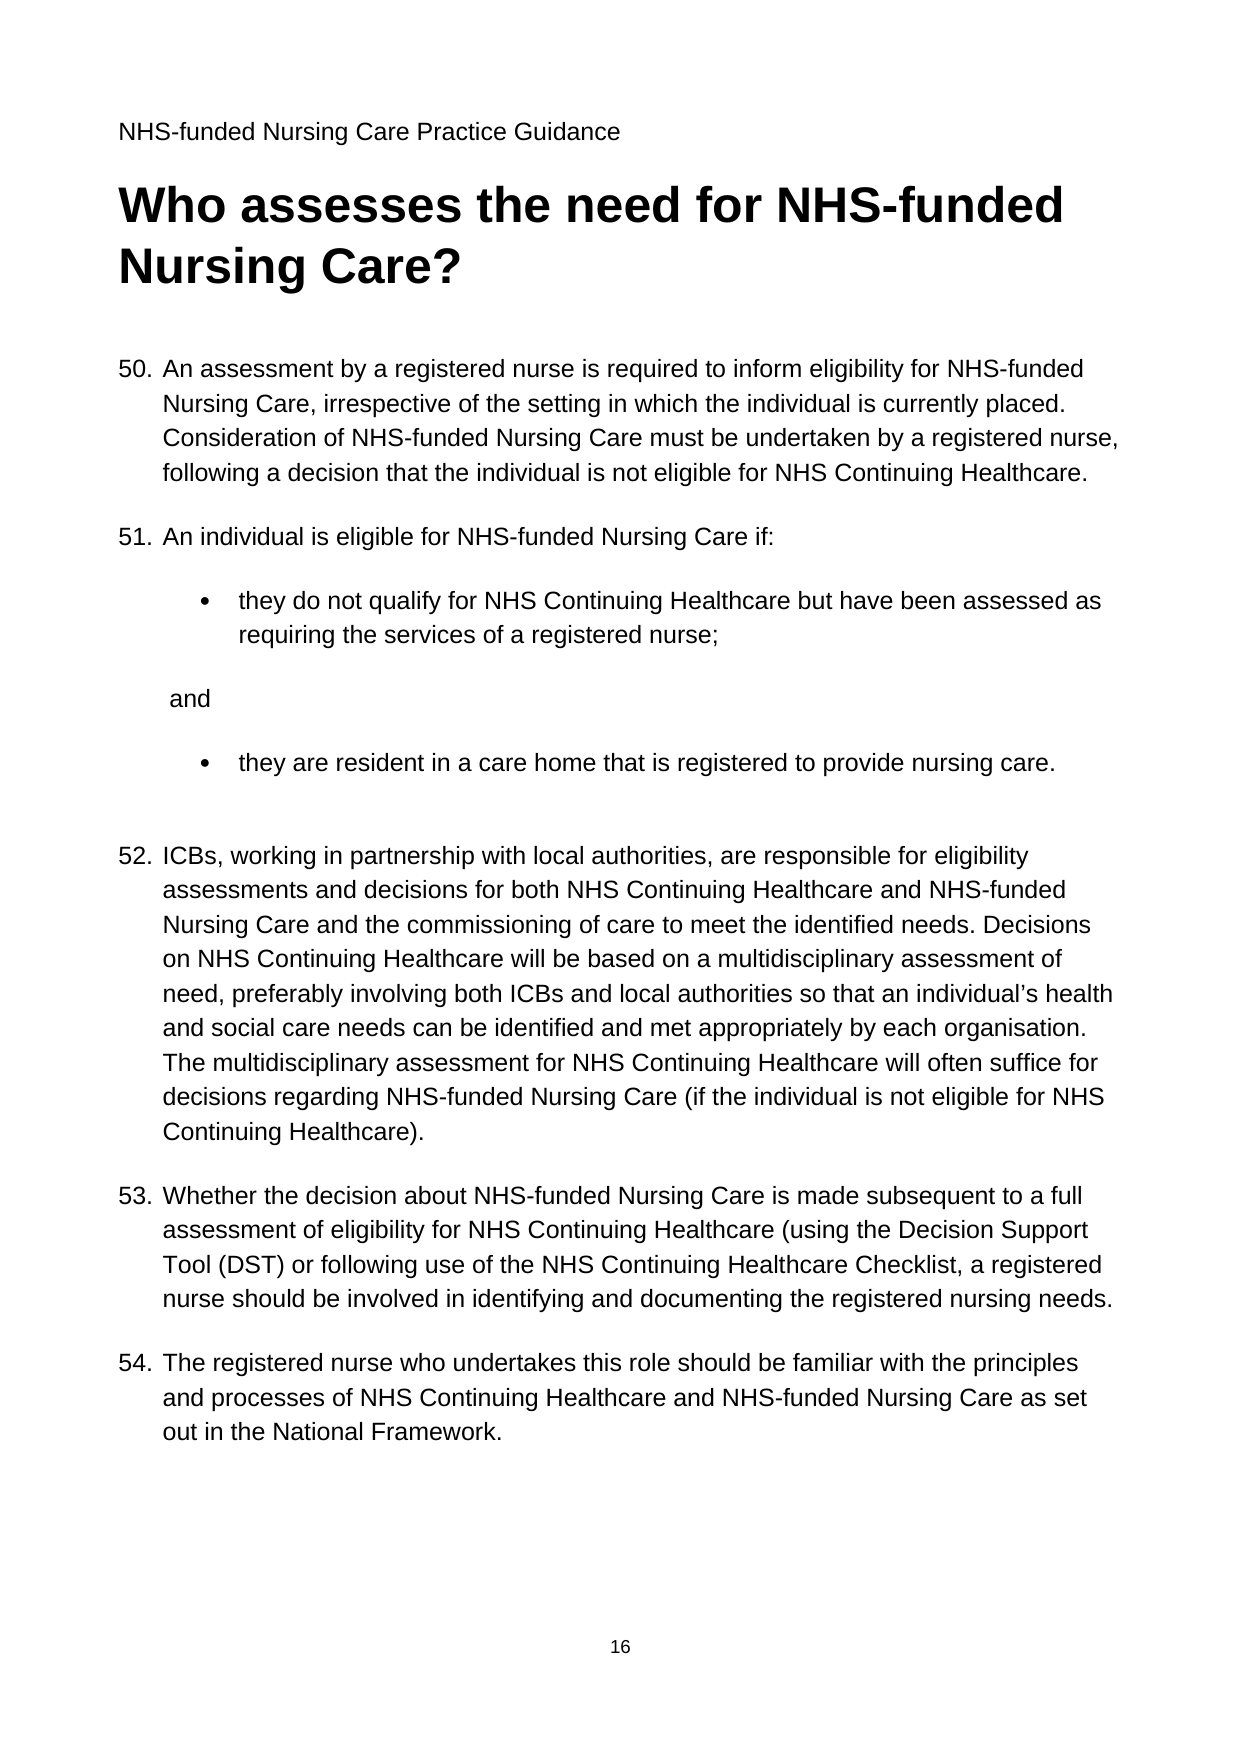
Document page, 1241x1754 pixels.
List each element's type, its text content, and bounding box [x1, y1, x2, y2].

list Whether the decision about NHS-funded Nursing Care is made subsequent to a full assessment of eligibility for NHS Continuing Healthcare (using the Decision Support Tool (DST) or following use of the NHS Continuing Healthcare Checklist, a registered nurse should be involved in identifying and documenting the registered nursing needs. [118, 1181, 1122, 1313]
list An assessment by a registered nurse is required to inform eligibility for NHS-funded Nursing Care, irrespective of the setting in which the individual is currently placed. Consideration of NHS-funded Nursing Care must be undertaken by a registered nurse, following a decision that the individual is not eligible for NHS Continuing Healthcare. [118, 354, 1122, 486]
list they are resident in a care home that is registered to provide nursing care. [201, 748, 1122, 777]
list ICBs, working in partnership with local authorities, are responsible for eligibility assessments and decisions for both NHS Continuing Healthcare and NHS-funded Nursing Care and the commissioning of care to meet the identified needs. Decisions on NHS Continuing Healthcare will be based on a multidisciplinary assessment of need, preferably involving both ICBs and local authorities so that an individual’s health and social care needs can be identified and met appropriately by each organisation. The multidisciplinary assessment for NHS Continuing Healthcare will often suffice for decisions regarding NHS-funded Nursing Care (if the individual is not eligible for NHS Continuing Healthcare). [118, 841, 1122, 1146]
list they do not qualify for NHS Continuing Healthcare but have been assessed as requiring the services of a registered nurse; [201, 586, 1122, 649]
text and [169, 684, 1122, 713]
list An individual is eligible for NHS-funded Nursing Care if: [118, 522, 1122, 550]
subtitle Who assesses the need for NHS-funded Nursing Care? [118, 174, 1122, 296]
list The registered nurse who undertakes this role should be familiar with the principles and processes of NHS Continuing Healthcare and NHS-funded Nursing Care as set out in the National Framework. [118, 1348, 1122, 1446]
